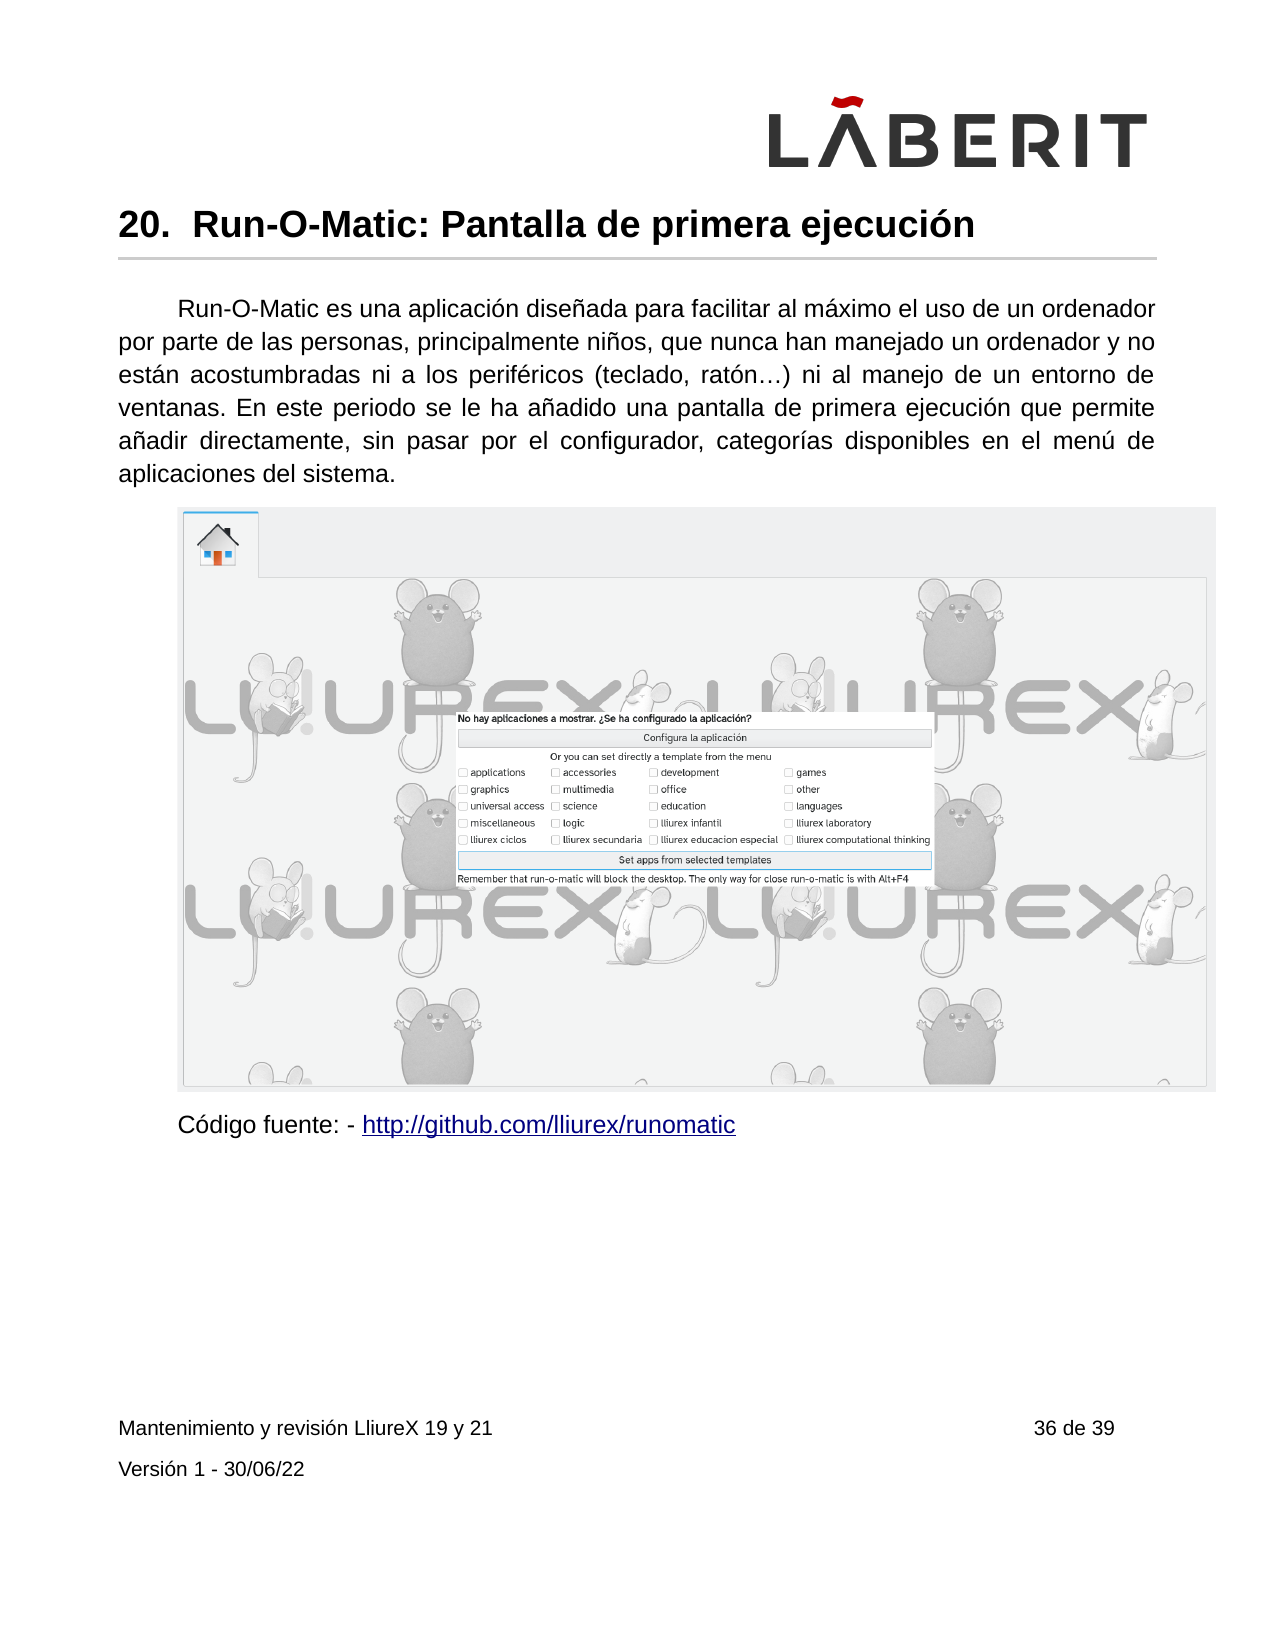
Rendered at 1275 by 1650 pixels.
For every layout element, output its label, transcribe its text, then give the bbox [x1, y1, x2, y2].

picture [177, 507, 1216, 1092]
picture [769, 96, 1147, 167]
subtitle Run-O-Matic: Pantalla de primera ejecución [118, 202, 1157, 257]
text Código fuente: - http://github.com/lliurex/runomatic [118, 1110, 1157, 1139]
text Run-O-Matic es una aplicación diseñada para facilitar al máximo el uso de un ordenador por parte de las personas, principalmente niños, que nunca han manejado un ordenador y no están acostumbradas ni a los periféricos (teclado, ratón…) ni al manejo de un entorno de ventanas. En este periodo se le ha añadido una pantalla de primera ejecución que permite añadir directamente, sin pasar por el configurador, categorías disponibles en el menú de aplicaciones del sistema. [118, 294, 1157, 488]
